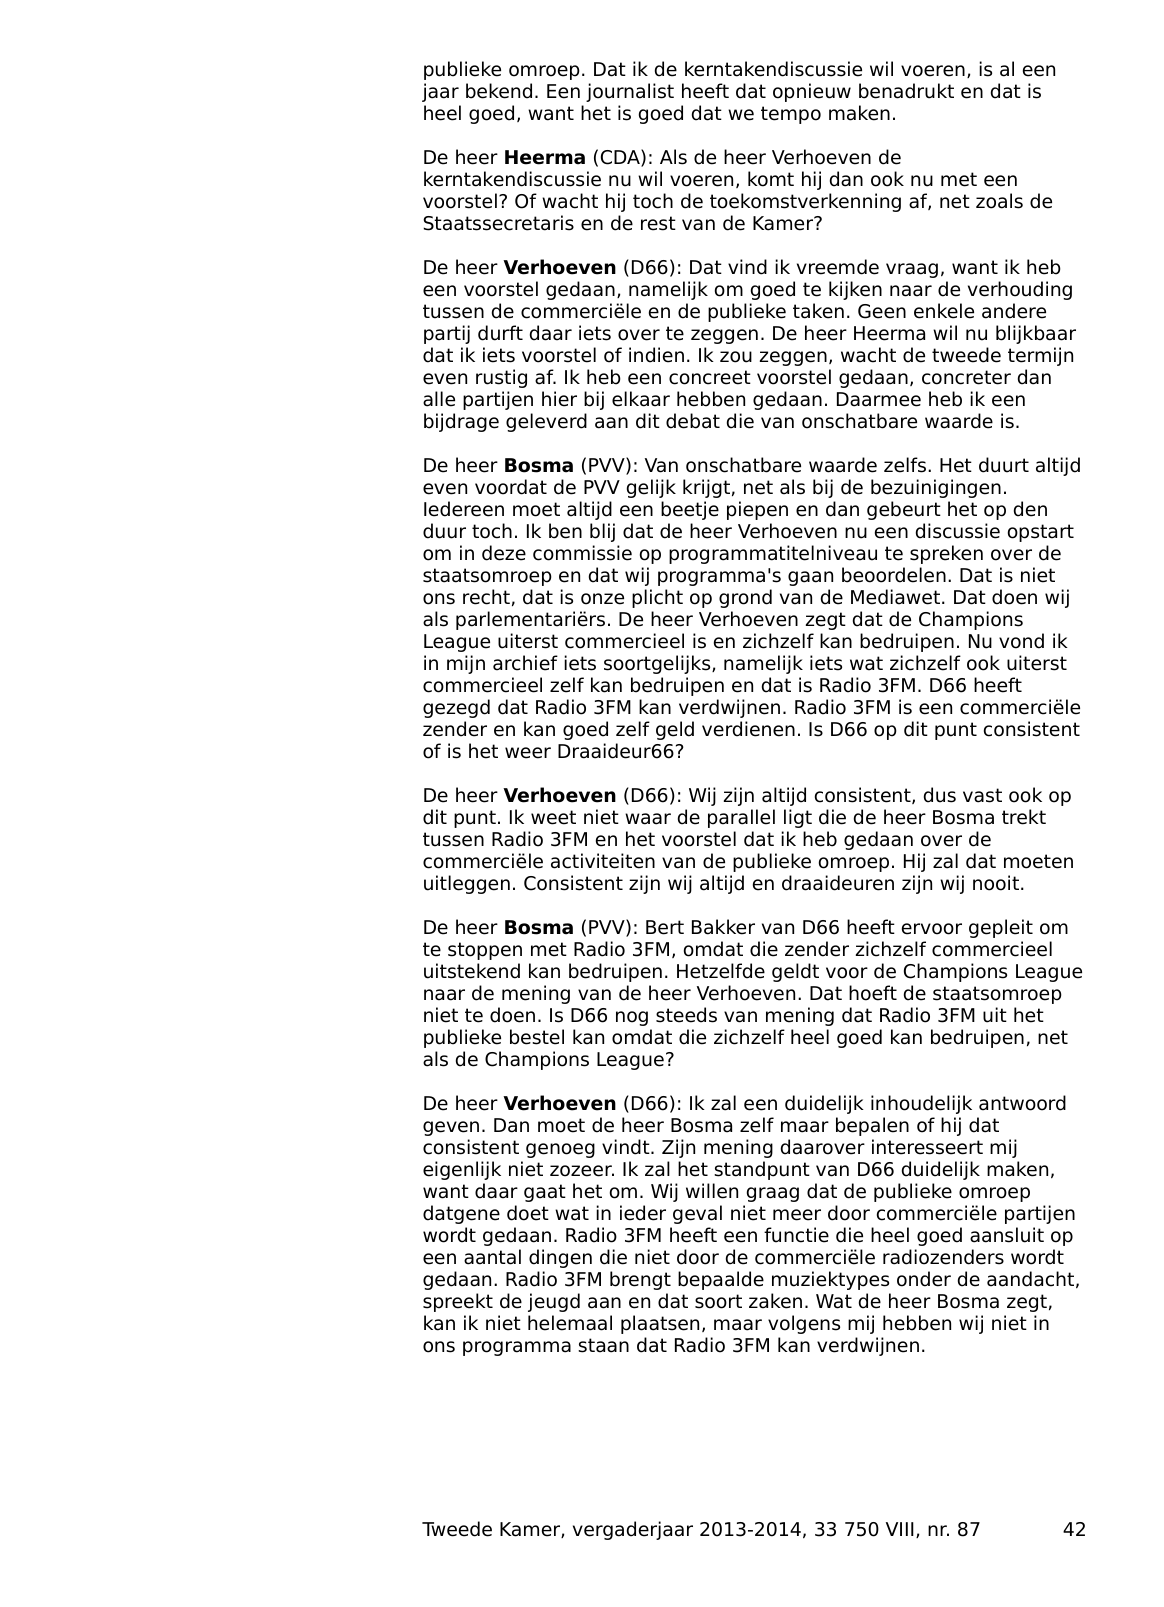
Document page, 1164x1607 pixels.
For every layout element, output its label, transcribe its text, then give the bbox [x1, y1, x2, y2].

text De heer Verhoeven (D66): Dat vind ik vreemde vraag, want ik heb een voorstel gedaan, namelijk om goed te kijken naar de verhouding tussen de commerciële en de publieke taken. Geen enkele andere partij durft daar iets over te zeggen. De heer Heerma wil nu blijkbaar dat ik iets voorstel of indien. Ik zou zeggen, wacht de tweede termijn even rustig af. Ik heb een concreet voorstel gedaan, concreter dan alle partijen hier bij elkaar hebben gedaan. Daarmee heb ik een bijdrage geleverd aan dit debat die van onschatbare waarde is. [422, 257, 1087, 433]
text De heer Bosma (PVV): Van onschatbare waarde zelfs. Het duurt altijd even voordat de PVV gelijk krijgt, net als bij de bezuinigingen. Iedereen moet altijd een beetje piepen en dan gebeurt het op den duur toch. Ik ben blij dat de heer Verhoeven nu een discussie opstart om in deze commissie op programmatitelniveau te spreken over de staatsomroep en dat wij programma's gaan beoordelen. Dat is niet ons recht, dat is onze plicht op grond van de Mediawet. Dat doen wij als parlementariërs. De heer Verhoeven zegt dat de Champions League uiterst commercieel is en zichzelf kan bedruipen. Nu vond ik in mijn archief iets soortgelijks, namelijk iets wat zichzelf ook uiterst commercieel zelf kan bedruipen en dat is Radio 3FM. D66 heeft gezegd dat Radio 3FM kan verdwijnen. Radio 3FM is een commerciële zender en kan goed zelf geld verdienen. Is D66 op dit punt consistent of is het weer Draaideur66? [422, 455, 1087, 763]
text De heer Verhoeven (D66): Wij zijn altijd consistent, dus vast ook op dit punt. Ik weet niet waar de parallel ligt die de heer Bosma trekt tussen Radio 3FM en het voorstel dat ik heb gedaan over de commerciële activiteiten van de publieke omroep. Hij zal dat moeten uitleggen. Consistent zijn wij altijd en draaideuren zijn wij nooit. [422, 785, 1087, 895]
text De heer Heerma (CDA): Als de heer Verhoeven de kerntakendiscussie nu wil voeren, komt hij dan ook nu met een voorstel? Of wacht hij toch de toekomstverkenning af, net zoals de Staatssecretaris en de rest van de Kamer? [422, 147, 1087, 235]
text De heer Bosma (PVV): Bert Bakker van D66 heeft ervoor gepleit om te stoppen met Radio 3FM, omdat die zender zichzelf commercieel uitstekend kan bedruipen. Hetzelfde geldt voor de Champions League naar de mening van de heer Verhoeven. Dat hoeft de staatsomroep niet te doen. Is D66 nog steeds van mening dat Radio 3FM uit het publieke bestel kan omdat die zichzelf heel goed kan bedruipen, net als de Champions League? [422, 917, 1087, 1071]
text De heer Verhoeven (D66): Ik zal een duidelijk inhoudelijk antwoord geven. Dan moet de heer Bosma zelf maar bepalen of hij dat consistent genoeg vindt. Zijn mening daarover interesseert mij eigenlijk niet zozeer. Ik zal het standpunt van D66 duidelijk maken, want daar gaat het om. Wij willen graag dat de publieke omroep datgene doet wat in ieder geval niet meer door commerciële partijen wordt gedaan. Radio 3FM heeft een functie die heel goed aansluit op een aantal dingen die niet door de commerciële radiozenders wordt gedaan. Radio 3FM brengt bepaalde muziektypes onder de aandacht, spreekt de jeugd aan en dat soort zaken. Wat de heer Bosma zegt, kan ik niet helemaal plaatsen, maar volgens mij hebben wij niet in ons programma staan dat Radio 3FM kan verdwijnen. [422, 1093, 1087, 1357]
text publieke omroep. Dat ik de kerntakendiscussie wil voeren, is al een jaar bekend. Een journalist heeft dat opnieuw benadrukt en dat is heel goed, want het is goed dat we tempo maken. [422, 59, 1087, 125]
